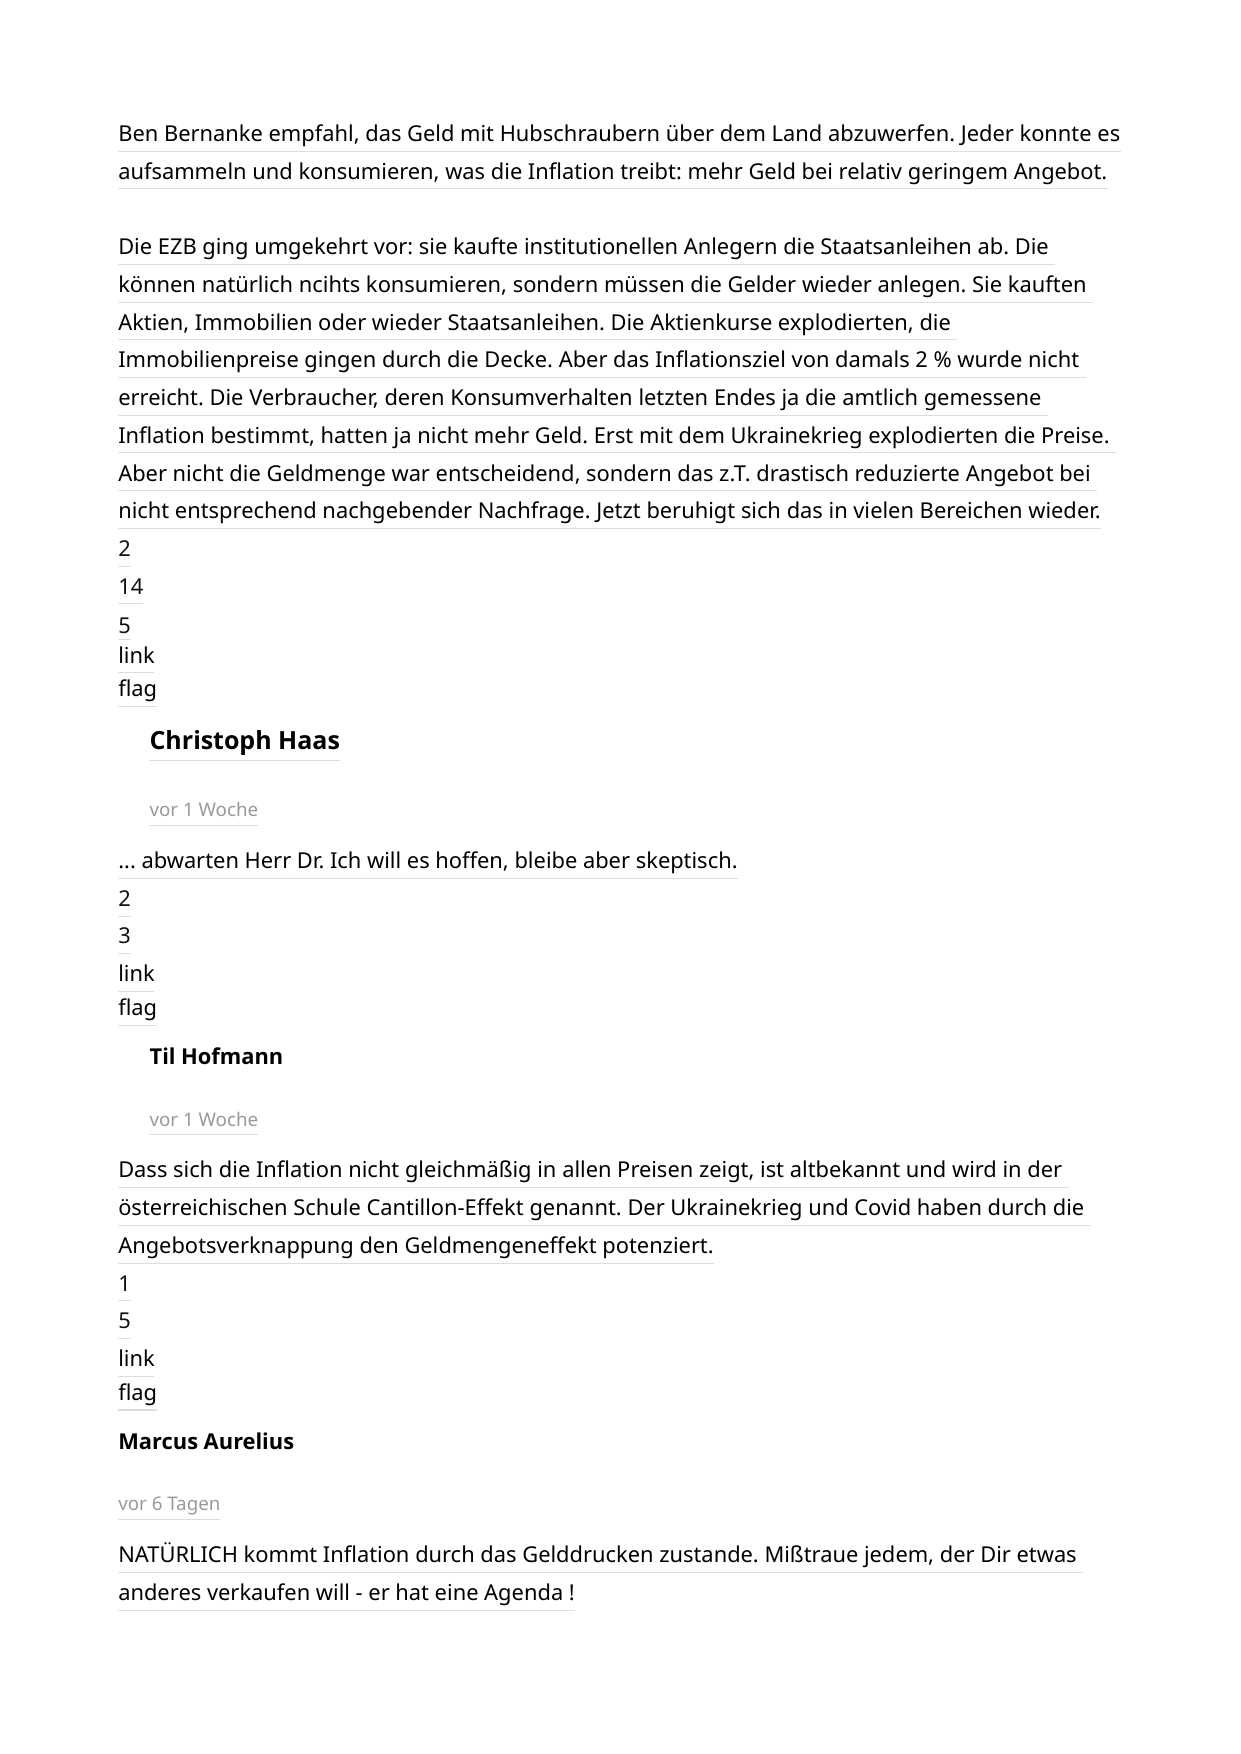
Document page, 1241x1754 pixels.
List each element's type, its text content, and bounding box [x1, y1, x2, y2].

text vor 6 Tagen [118, 1491, 1117, 1520]
text 5 [118, 608, 1122, 640]
text 3 [118, 921, 1122, 954]
text 1 [118, 1268, 1122, 1301]
text link [118, 958, 1122, 992]
text flag [118, 992, 1122, 1026]
text 2 [118, 533, 1122, 567]
text vor 1 Woche [149, 797, 1117, 826]
text vor 1 Woche [149, 1106, 1117, 1135]
text Christoph Haas [149, 723, 1122, 761]
text 5 [118, 1305, 1122, 1339]
text 2 [118, 883, 1122, 917]
text Marcus Aurelius [118, 1426, 1122, 1456]
text link [118, 640, 1122, 673]
text ... abwarten Herr Dr. Ich will es hoffen, bleibe aber skeptisch. [118, 845, 1122, 879]
text Til Hofmann [149, 1041, 1122, 1071]
text 14 [118, 571, 1122, 604]
text flag [118, 1377, 1122, 1411]
text Ben Bernanke empfahl, das Geld mit Hubschraubern über dem Land abzuwerfen. Jeder konnte es aufsammeln und konsumieren, was die Inflation treibt: mehr Geld bei relativ geringem Angebot. Die EZB ging umgekehrt vor: sie kaufte institutionellen Anlegern die Staatsanleihen ab. Die können natürlich ncihts konsumieren, sondern müssen die Gelder wieder anlegen. Sie kauften Aktien, Immobilien oder wieder Staatsanleihen. Die Aktienkurse explodierten, die Immobilienpreise gingen durch die Decke. Aber das Inflationsziel von damals 2 % wurde nicht erreicht. Die Verbraucher, deren Konsumverhalten letzten Endes ja die amtlich gemessene Inflation bestimmt, hatten ja nicht mehr Geld. Erst mit dem Ukrainekrieg explodierten die Preise. Aber nicht die Geldmenge war entscheidend, sondern das z.T. drastisch reduzierte Angebot bei nicht entsprechend nachgebender Nachfrage. Jetzt beruhigt sich das in vielen Bereichen wieder. [118, 118, 1122, 529]
text flag [118, 673, 1122, 707]
text NATÜRLICH kommt Inflation durch das Gelddrucken zustande. Mißtraue jedem, der Dir etwas anderes verkaufen will - er hat eine Agenda ! [118, 1539, 1122, 1611]
text link [118, 1343, 1122, 1377]
text Dass sich die Inflation nicht gleichmäßig in allen Preisen zeigt, ist altbekannt und wird in der österreichischen Schule Cantillon-Effekt genannt. Der Ukrainekrieg und Covid haben durch die Angebotsverknappung den Geldmengeneffekt potenziert. [118, 1154, 1122, 1264]
